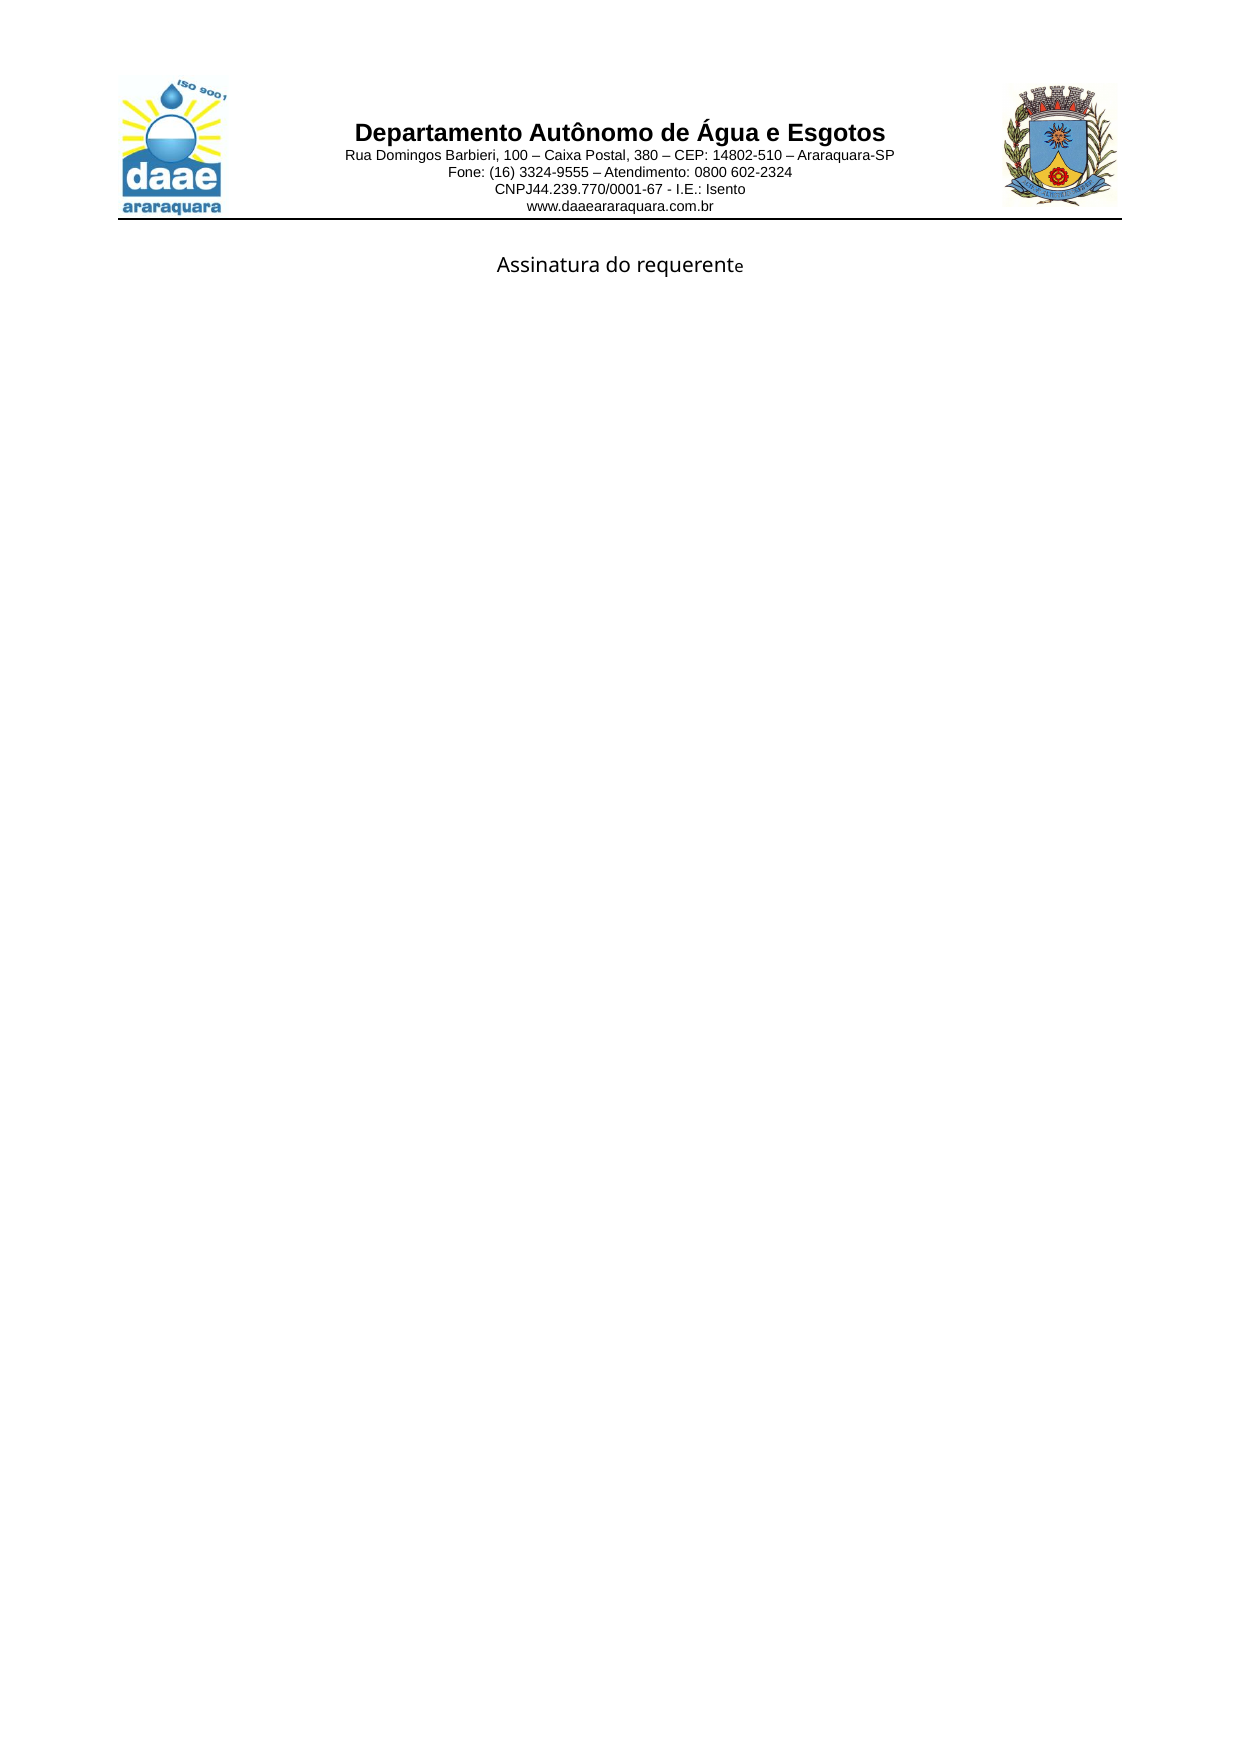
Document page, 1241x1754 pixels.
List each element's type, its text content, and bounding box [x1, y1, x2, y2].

text Assinatura do requerente [118, 250, 1122, 278]
picture [1002, 83, 1118, 207]
picture [118, 75, 229, 218]
